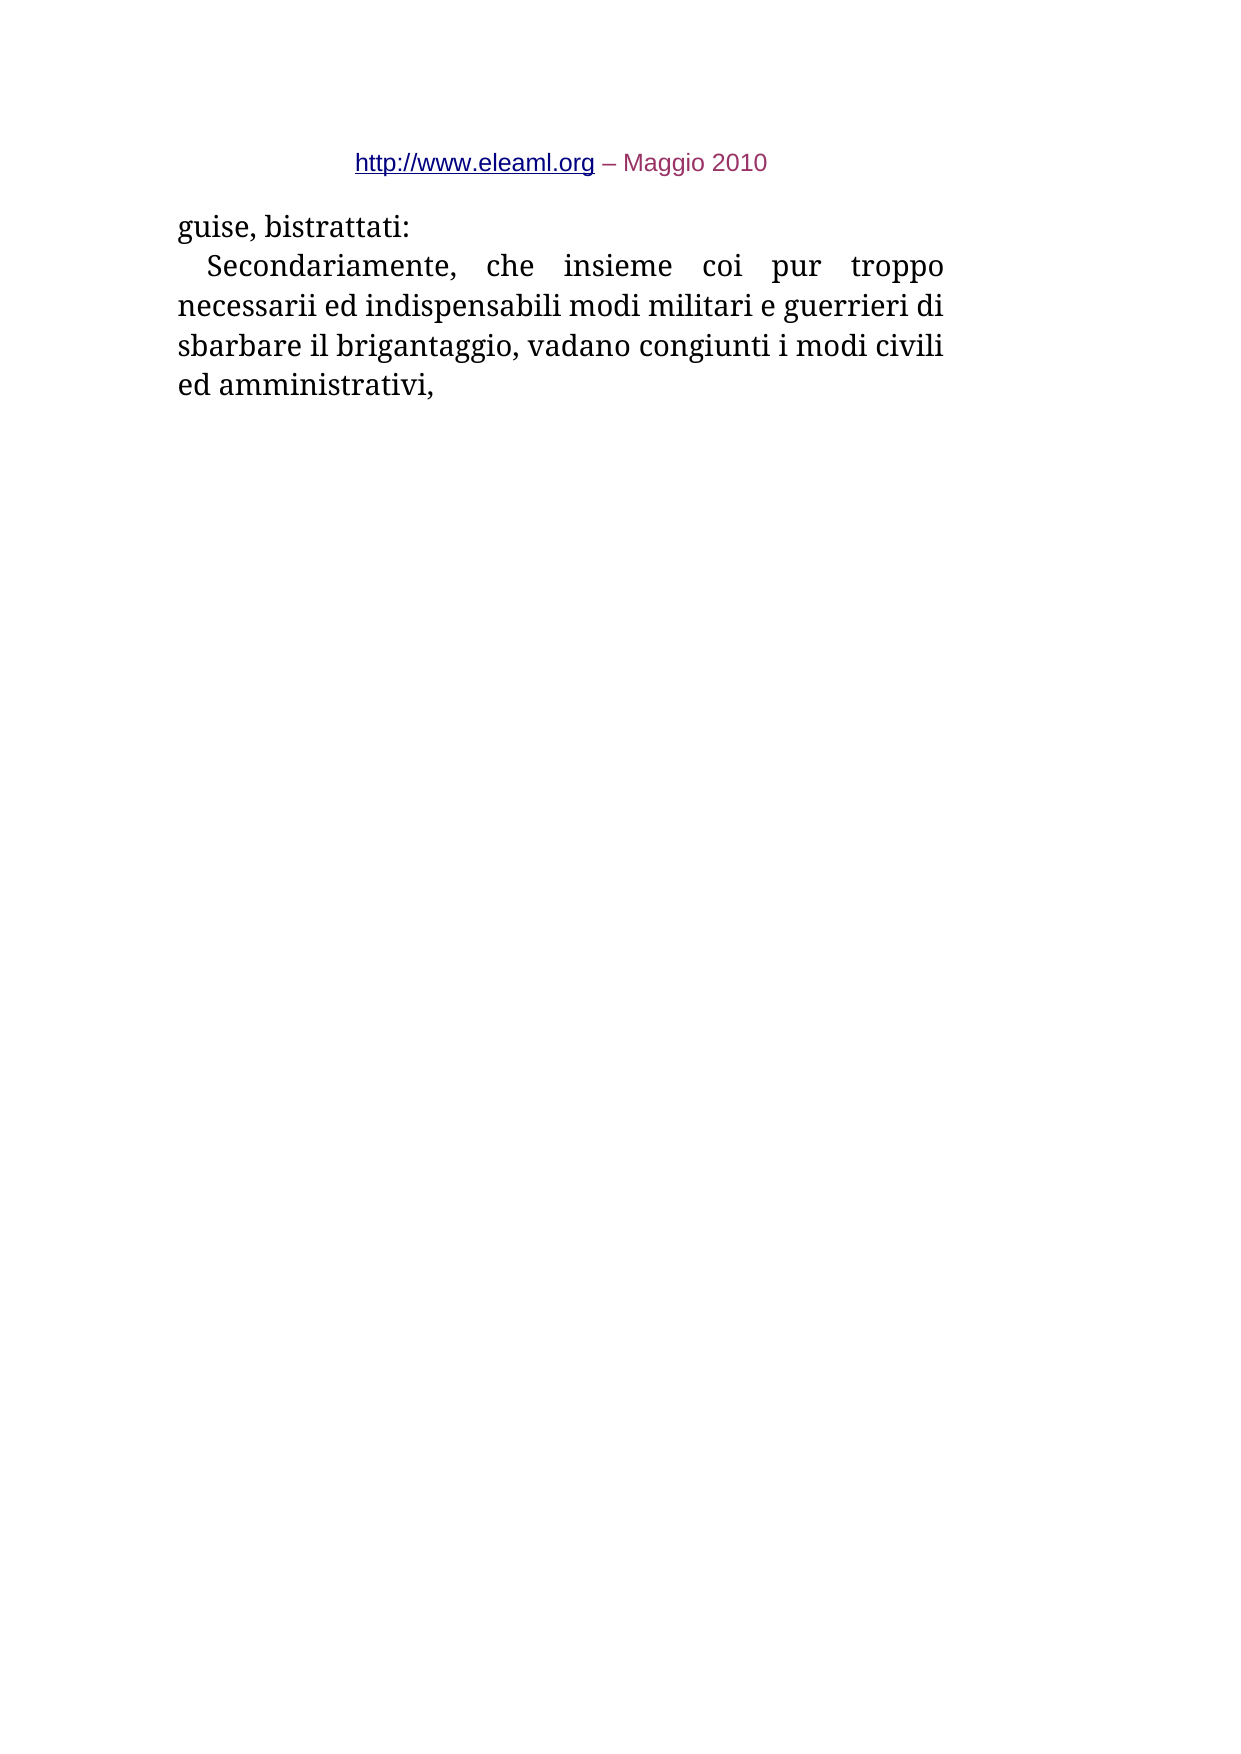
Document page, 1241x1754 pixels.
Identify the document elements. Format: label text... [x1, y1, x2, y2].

text guise, bistrattati: [177, 206, 945, 246]
text Secondariamente, che insieme coi pur troppo necessarii ed indispensabili modi militari e guerrieri di sbarbare il brigantaggio, vadano congiunti i modi civili ed amministrativi, [177, 246, 945, 404]
